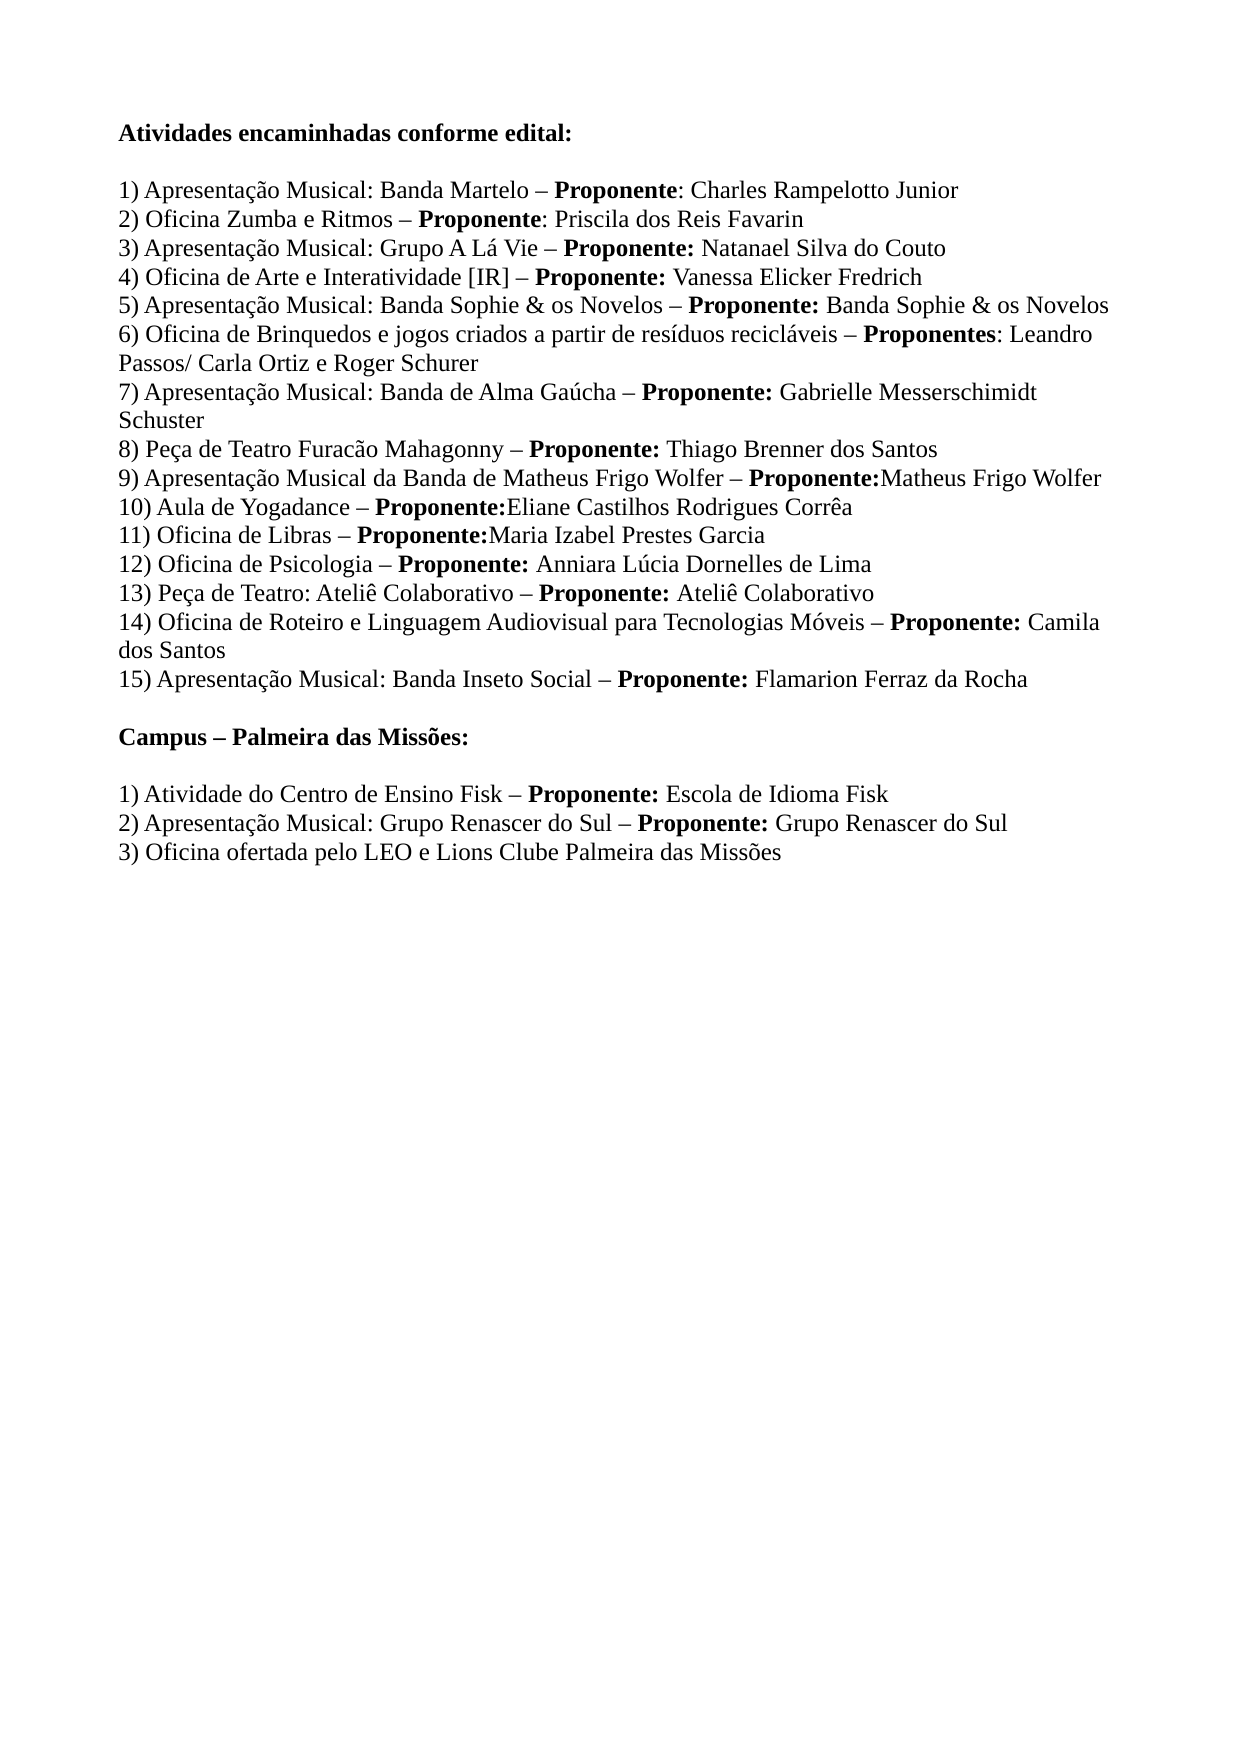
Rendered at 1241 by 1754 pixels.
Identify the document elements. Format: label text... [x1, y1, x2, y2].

text 12) Oficina de Psicologia – Proponente: Anniara Lúcia Dornelles de Lima [118, 549, 1122, 578]
text 14) Oficina de Roteiro e Linguagem Audiovisual para Tecnologias Móveis – Proponente: Camila dos Santos [118, 607, 1122, 664]
text 5) Apresentação Musical: Banda Sophie & os Novelos – Proponente: Banda Sophie & os Novelos [118, 291, 1122, 319]
text 15) Apresentação Musical: Banda Inseto Social – Proponente: Flamarion Ferraz da Rocha [118, 664, 1122, 693]
text 2) Oficina Zumba e Ritmos – Proponente: Priscila dos Reis Favarin [118, 204, 1122, 233]
text 9) Apresentação Musical da Banda de Matheus Frigo Wolfer – Proponente:Matheus Frigo Wolfer [118, 463, 1122, 492]
text 3) Oficina ofertada pelo LEO e Lions Clube Palmeira das Missões [118, 837, 1122, 866]
text 2) Apresentação Musical: Grupo Renascer do Sul – Proponente: Grupo Renascer do Sul [118, 808, 1122, 837]
text Atividades encaminhadas conforme edital: [118, 118, 1122, 147]
text 4) Oficina de Arte e Interatividade [IR] – Proponente: Vanessa Elicker Fredrich [118, 262, 1122, 291]
text 6) Oficina de Brinquedos e jogos criados a partir de resíduos recicláveis – Proponentes: Leandro Passos/ Carla Ortiz e Roger Schurer [118, 319, 1122, 377]
text 13) Peça de Teatro: Ateliê Colaborativo – Proponente: Ateliê Colaborativo [118, 578, 1122, 607]
text 10) Aula de Yogadance – Proponente:Eliane Castilhos Rodrigues Corrêa [118, 492, 1122, 521]
text 1) Atividade do Centro de Ensino Fisk – Proponente: Escola de Idioma Fisk [118, 779, 1122, 808]
text Campus – Palmeira das Missões: [118, 722, 1122, 751]
text 7) Apresentação Musical: Banda de Alma Gaúcha – Proponente: Gabrielle Messerschimidt Schuster [118, 377, 1122, 434]
text 11) Oficina de Libras – Proponente:Maria Izabel Prestes Garcia [118, 521, 1122, 549]
text 8) Peça de Teatro Furacão Mahagonny – Proponente: Thiago Brenner dos Santos [118, 434, 1122, 463]
text 3) Apresentação Musical: Grupo A Lá Vie – Proponente: Natanael Silva do Couto [118, 233, 1122, 262]
text 1) Apresentação Musical: Banda Martelo – Proponente: Charles Rampelotto Junior [118, 176, 1122, 204]
